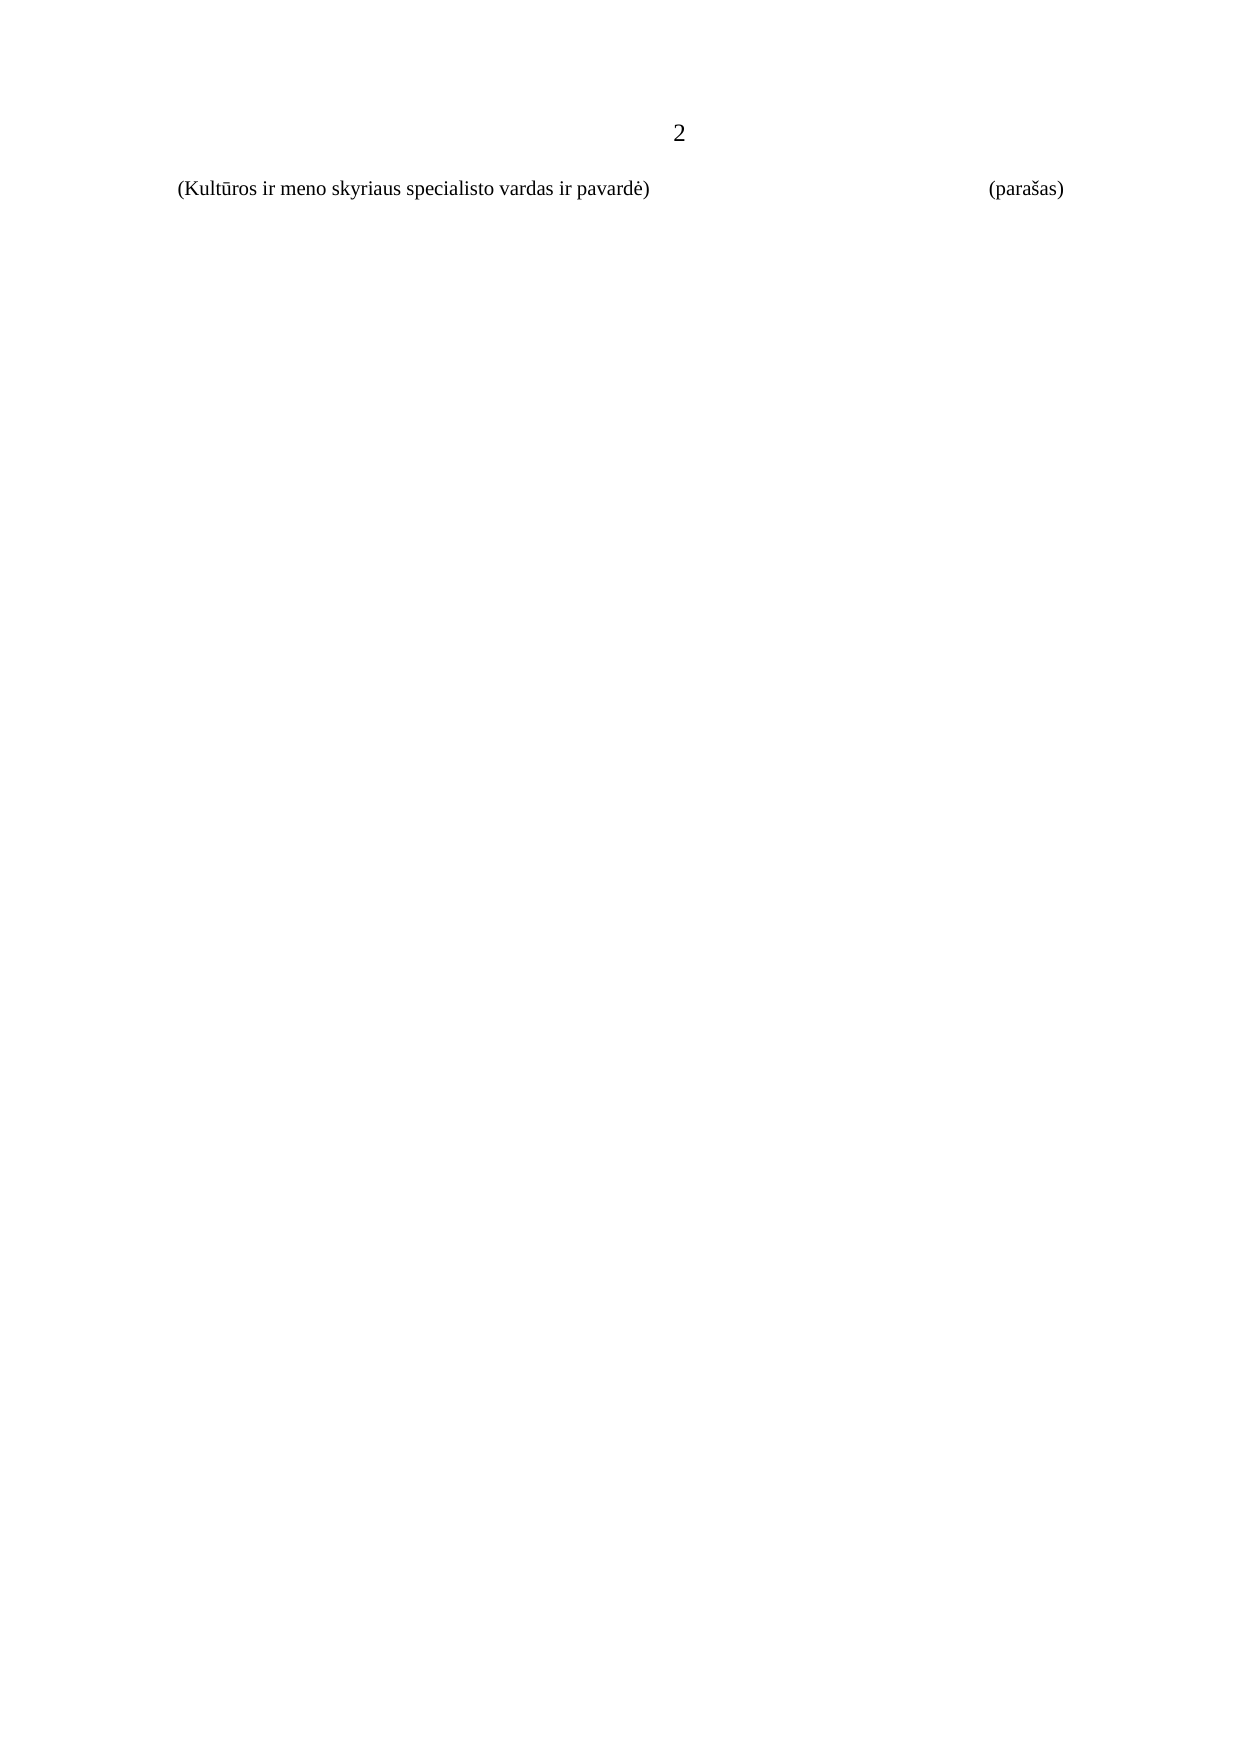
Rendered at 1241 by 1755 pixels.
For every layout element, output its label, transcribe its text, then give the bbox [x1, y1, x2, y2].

text (Kultūros ir meno skyriaus specialisto vardas ir pavardė) (parašas) [177, 176, 1181, 200]
